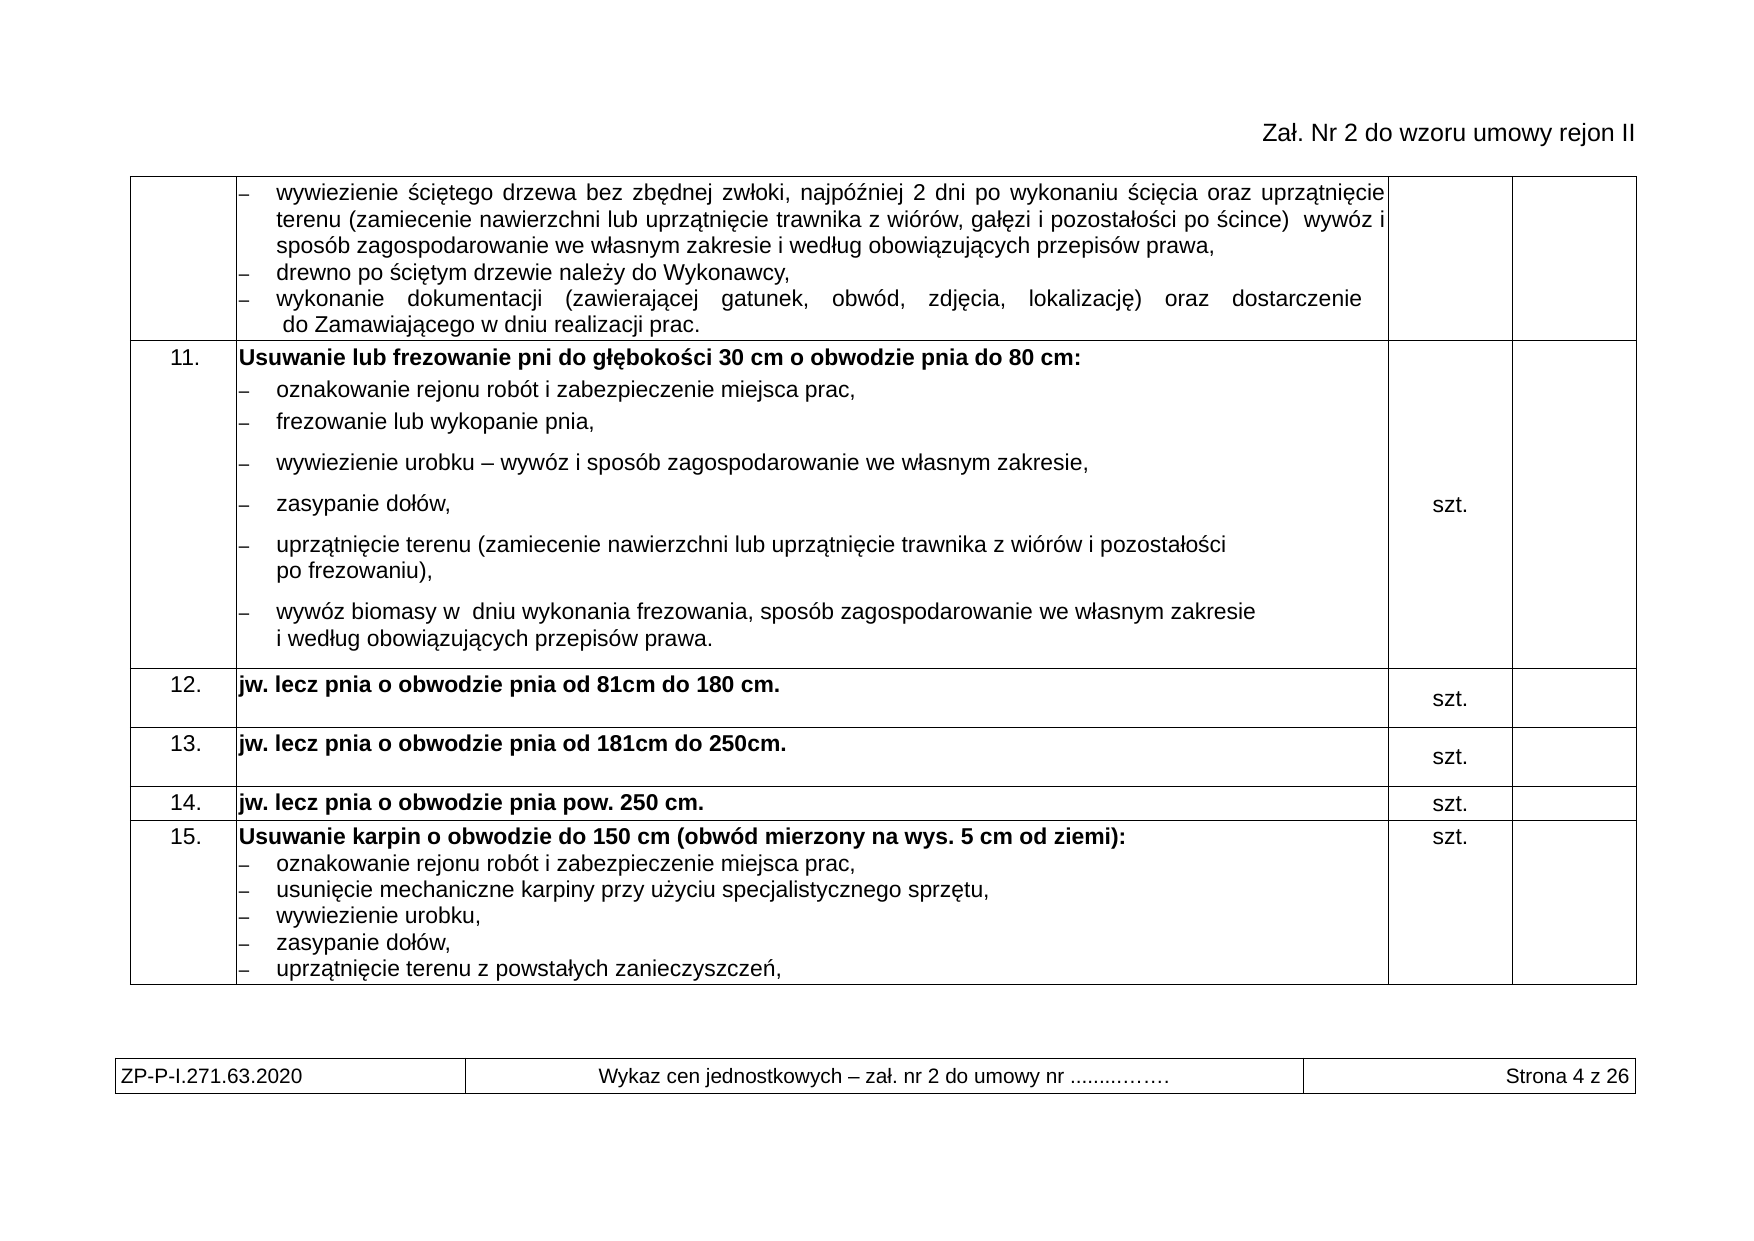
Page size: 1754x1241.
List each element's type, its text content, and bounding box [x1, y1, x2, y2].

table_cell szt. [1389, 341, 1512, 668]
table_cell [131, 728, 236, 786]
table_cell [1513, 341, 1636, 668]
table_cell [131, 669, 236, 727]
table_cell szt. [1389, 787, 1512, 820]
table_cell Usuwanie lub frezowanie pni do głębokości 30 cm o obwodzie pnia do 80 cm: oznakowanie rejonu robót i zabezpieczenie miejsca prac, frezowanie lub wykopanie pnia, wywiezienie urobku – wywóz i sposób zagospodarowanie we własnym zakresie, zasypanie dołów, uprzątnięcie terenu (zamiecenie nawierzchni lub uprzątnięcie trawnika z wiórów i pozostałości po frezowaniu), wywóz biomasy w dniu wykonania frezowania, sposób zagospodarowanie we własnym zakresie i według obowiązujących przepisów prawa. [237, 341, 1388, 668]
table_cell [131, 177, 236, 340]
table_cell szt. [1389, 669, 1512, 727]
table_cell Usunięcie złomu/wywrotu niezależnie od obwodu pnia: oznakowanie rejonu robót i zabezpieczenie miejsca prac, ścięcie złomu/wywrotu przy powierzchni gruntu, zasypanie ewentualnie powstałych dołów, wyrównanie powierzchni, wywiezienie ściętego drzewa bez zbędnej zwłoki, najpóźniej 2 dni po wykonaniu ścięcia oraz uprzątnięcie terenu (zamiecenie nawierzchni lub uprzątnięcie trawnika z wiórów, gałęzi i pozostałości po ścince) wywóz i sposób zagospodarowanie we własnym zakresie i według obowiązujących przepisów prawa, drewno po ściętym drzewie należy do Wykonawcy, wykonanie dokumentacji (zawierającej gatunek, obwód, zdjęcia, lokalizację) oraz dostarczenie do Zamawiającego w dniu realizacji prac. [237, 177, 1388, 340]
table_cell [1389, 177, 1512, 340]
table_cell [131, 787, 236, 820]
table_cell [1513, 177, 1636, 340]
table_cell [1513, 787, 1636, 820]
table_cell [131, 821, 236, 984]
table_cell szt. [1389, 728, 1512, 786]
table_cell jw. lecz pnia o obwodzie pnia od 81cm do 180 cm. [237, 669, 1388, 727]
table_cell jw. lecz pnia o obwodzie pnia od 181cm do 250cm. [237, 728, 1388, 786]
table_cell [1513, 821, 1636, 984]
table_cell [1513, 728, 1636, 786]
table_cell Usuwanie karpin o obwodzie do 150 cm (obwód mierzony na wys. 5 cm od ziemi): oznakowanie rejonu robót i zabezpieczenie miejsca prac, usunięcie mechaniczne karpiny przy użyciu specjalistycznego sprzętu, wywiezienie urobku, zasypanie dołów, uprzątnięcie terenu z powstałych zanieczyszczeń, wywóz powstałych zanieczyszczeń w dniu realizacji prac – wywóz i sposób zagospodarowania we własnym zakresie i według obowiązujących przepisów prawa. [237, 821, 1388, 984]
table_cell jw. lecz pnia o obwodzie pnia pow. 250 cm. [237, 787, 1388, 820]
table_cell szt. [1389, 821, 1512, 984]
table_cell [1513, 669, 1636, 727]
table_cell [131, 341, 236, 668]
